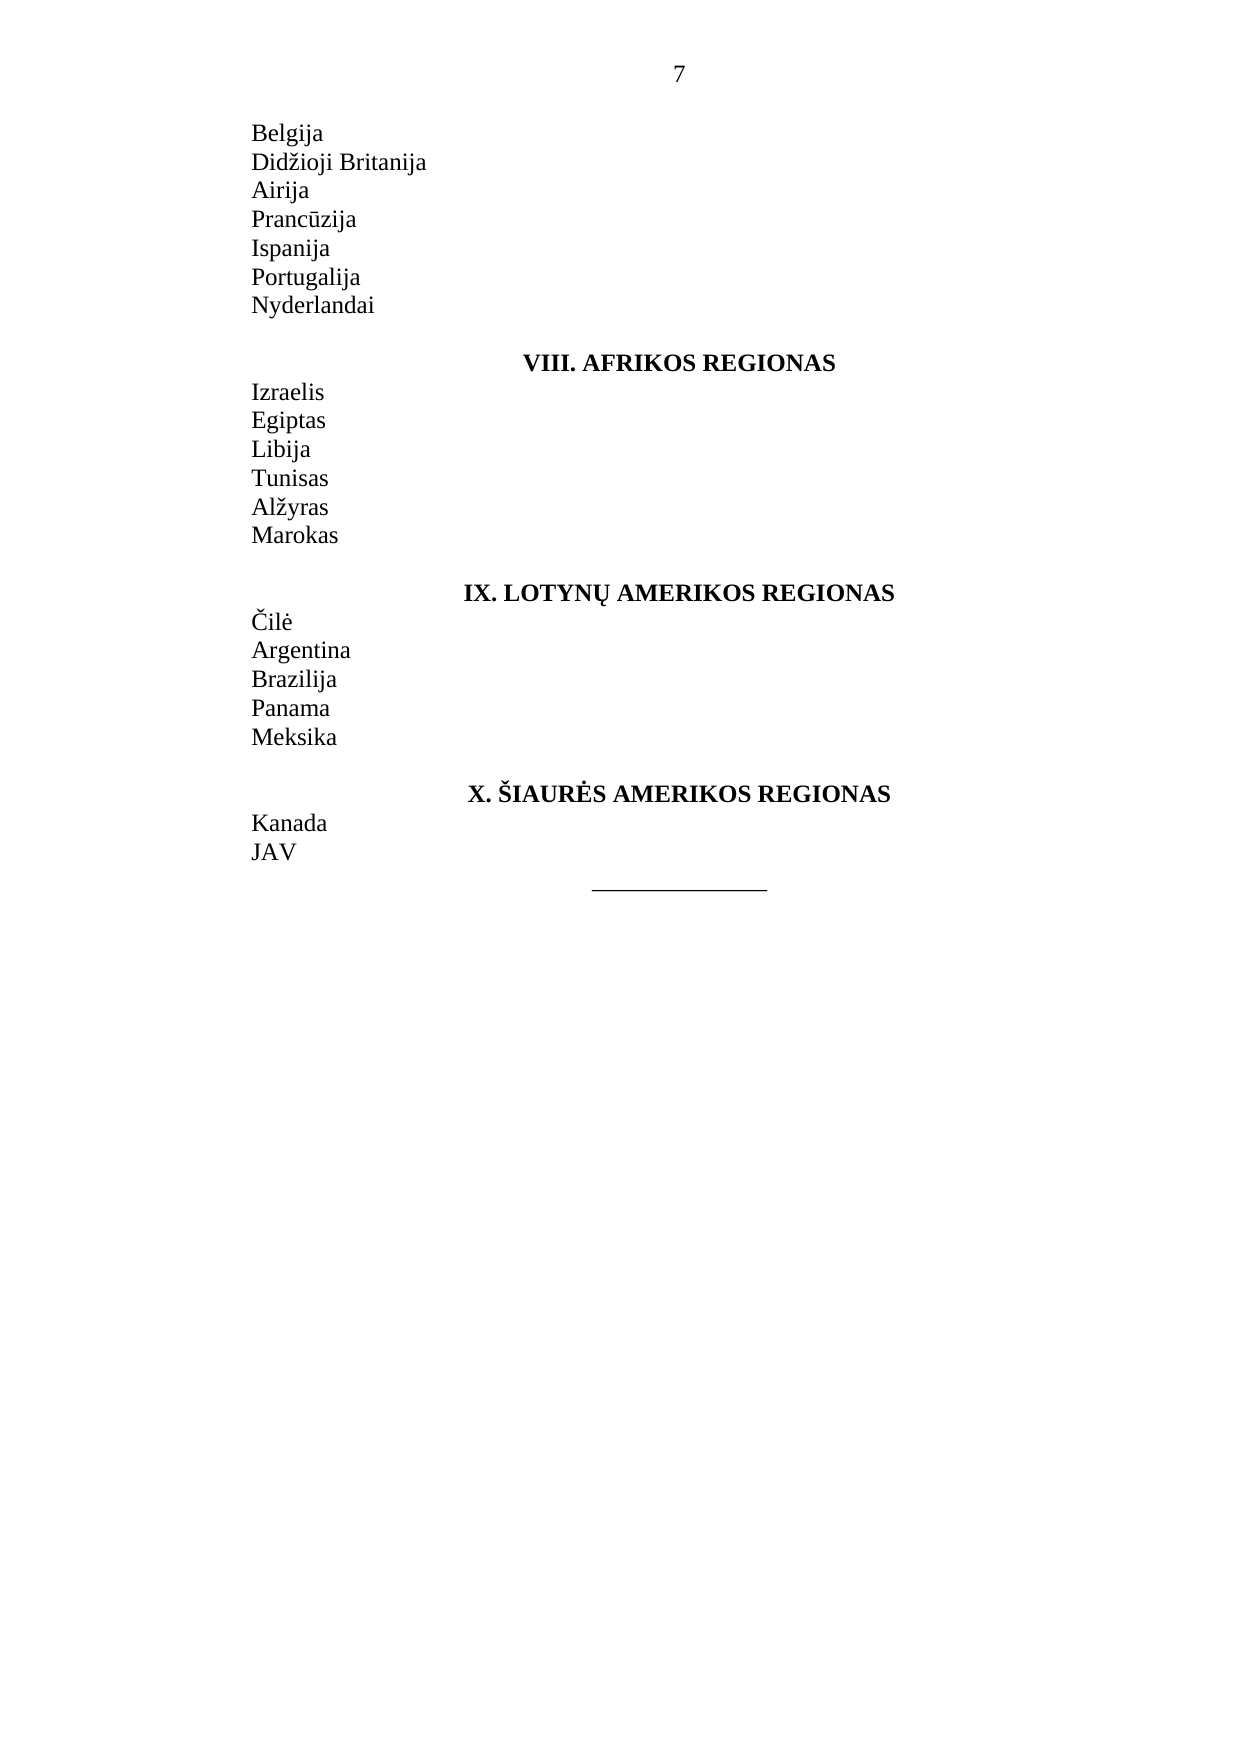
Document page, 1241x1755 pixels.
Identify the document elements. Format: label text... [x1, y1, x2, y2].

text Meksika [177, 722, 1181, 751]
text Airija [177, 176, 1181, 204]
text VIII. AFRIKOS REGIONAS [177, 348, 1181, 377]
text X. ŠIAURĖS AMERIKOS REGIONAS [177, 779, 1181, 808]
text Kanada [177, 808, 1181, 837]
text Nyderlandai [177, 291, 1181, 319]
text Didžioji Britanija [177, 147, 1181, 176]
text Belgija [177, 118, 1181, 147]
text Brazilija [177, 664, 1181, 693]
text Argentina [177, 636, 1181, 664]
text Ispanija [177, 233, 1181, 262]
text Izraelis [177, 377, 1181, 406]
text Marokas [177, 521, 1181, 549]
text Egiptas [177, 406, 1181, 434]
text Alžyras [177, 492, 1181, 521]
text Tunisas [177, 463, 1181, 492]
text IX. LOTYNŲ AMERIKOS REGIONAS [177, 578, 1181, 607]
text Prancūzija [177, 204, 1181, 233]
text Libija [177, 434, 1181, 463]
text JAV [177, 837, 1181, 866]
text ______________ [177, 866, 1181, 894]
text Panama [177, 693, 1181, 722]
text Portugalija [177, 262, 1181, 291]
text Čilė [177, 607, 1181, 636]
